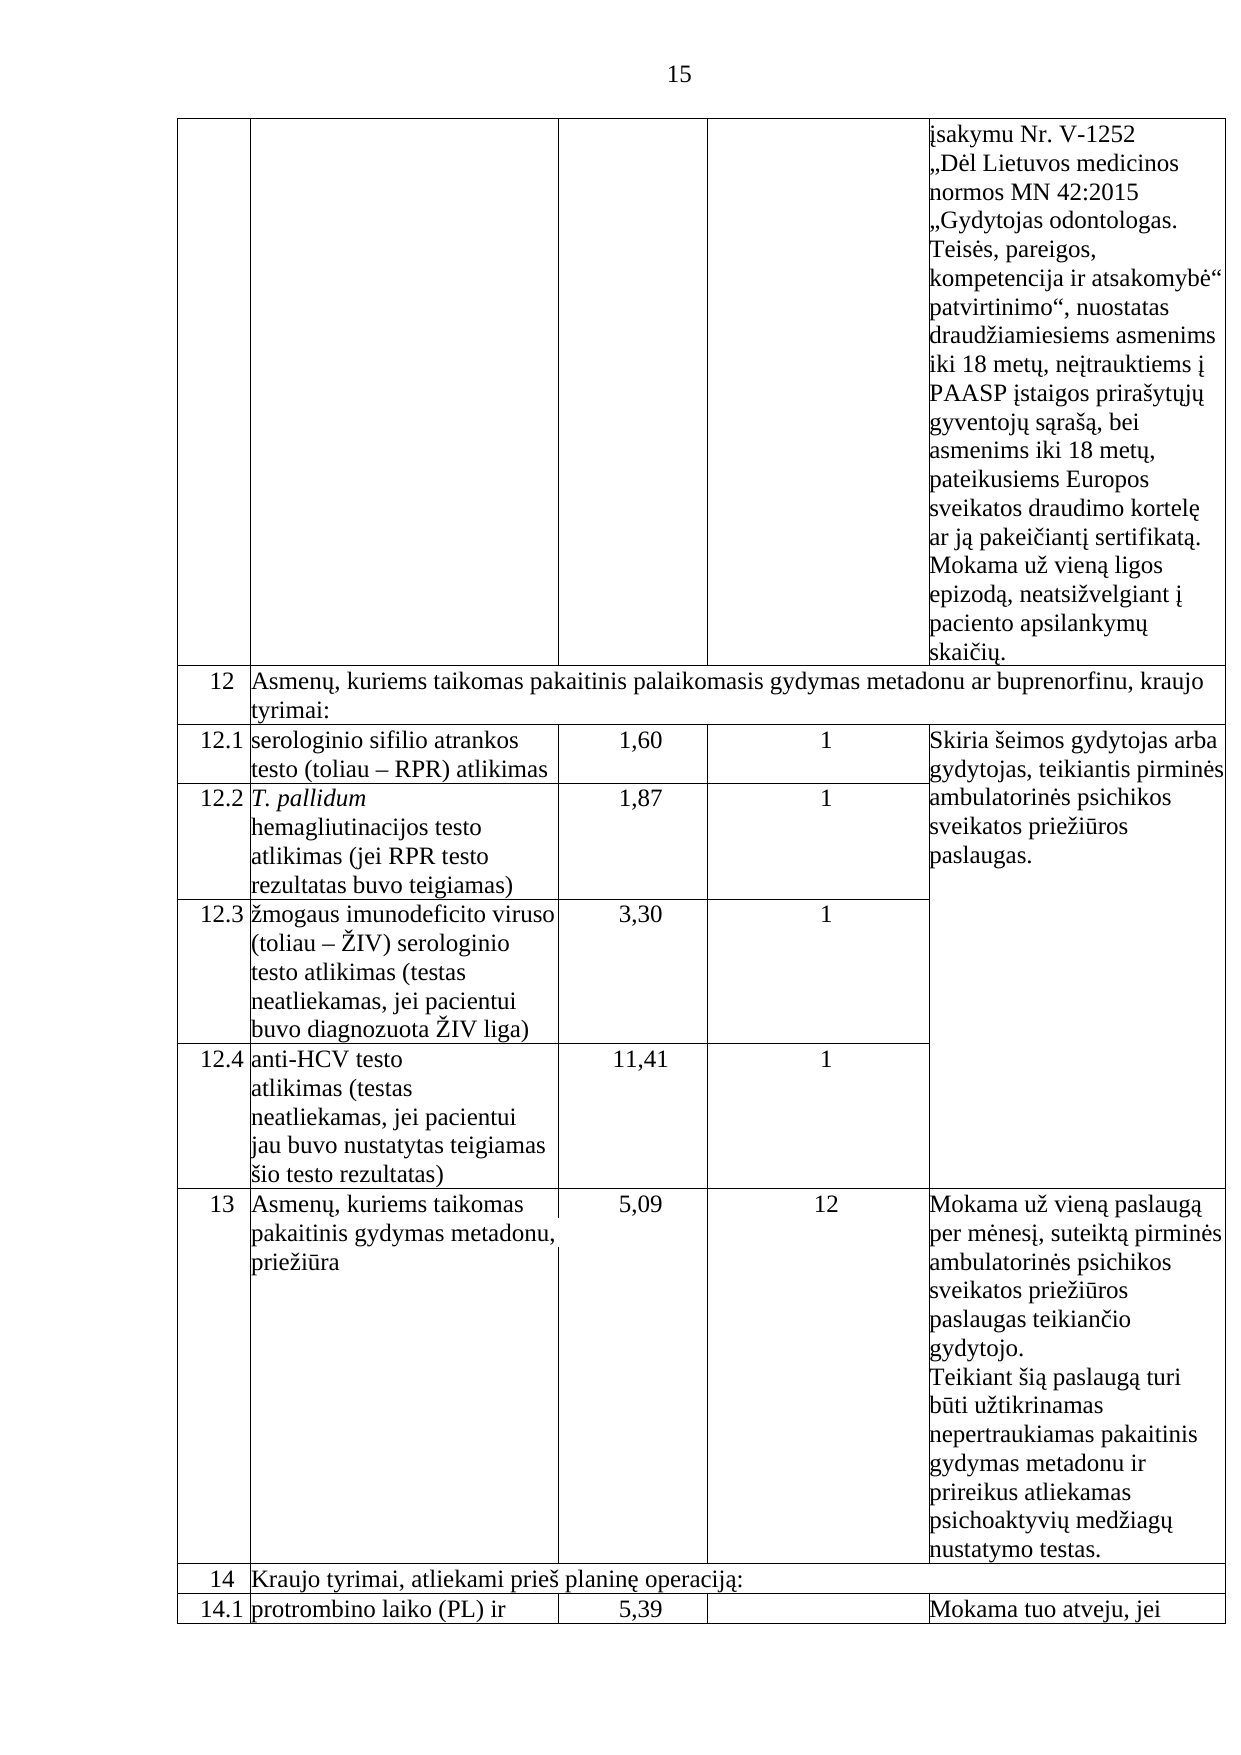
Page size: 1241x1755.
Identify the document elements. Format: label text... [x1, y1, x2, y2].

table_cell 12.1 [178, 725, 250, 782]
table_cell 3,30 [559, 900, 707, 1043]
table_cell protrombino laiko (PL) ir [251, 1594, 558, 1622]
table_cell 14 [178, 1564, 250, 1593]
table_cell Mokama tuo atveju, jei [930, 1594, 1225, 1622]
table_cell 1 [708, 1044, 929, 1188]
table_cell 1 [708, 725, 929, 782]
table_cell Skiria šeimos gydytojas arba gydytojas, teikiantis pirminės ambulatorinės psichikos sveikatos priežiūros paslaugas. [930, 725, 1225, 1188]
table_cell Asmenų, kuriems taikomas pakaitinis palaikomasis gydymas metadonu ar buprenorfinu, kraujo tyrimai: [251, 666, 1225, 724]
table_cell serologinio sifilio atrankos testo (toliau – RPR) atlikimas [251, 725, 558, 782]
table_cell [559, 119, 707, 665]
table_cell anti-HCV testo atlikimas (testas neatliekamas, jei pacientui jau buvo nustatytas teigiamas šio testo rezultatas) [251, 1044, 558, 1188]
table_cell 12.2 [178, 784, 250, 898]
table_cell 5,39 [559, 1594, 707, 1622]
table_cell įsakymu Nr. V-1252 „Dėl Lietuvos medicinos normos MN 42:2015 „Gydytojas odontologas. Teisės, pareigos, kompetencija ir atsakomybė“ patvirtinimo“, nuostatas draudžiamiesiems asmenims iki 18 metų, neįtrauktiems į PAASP įstaigos prirašytųjų gyventojų sąrašą, bei asmenims iki 18 metų, pateikusiems Europos sveikatos draudimo kortelę ar ją pakeičiantį sertifikatą. Mokama už vieną ligos epizodą, neatsižvelgiant į paciento apsilankymų skaičių. [930, 119, 1225, 665]
table_cell T. pallidum hemagliutinacijos testo atlikimas (jei RPR testo rezultatas buvo teigiamas) [251, 784, 558, 898]
table_cell 1 [708, 900, 929, 1043]
table_cell žmogaus imunodeficito viruso (toliau – ŽIV) serologinio testo atlikimas (testas neatliekamas, jei pacientui buvo diagnozuota ŽIV liga) [251, 900, 558, 1043]
table_cell 1 [708, 784, 929, 898]
table_cell Mokama už vieną paslaugą per mėnesį, suteiktą pirminės ambulatorinės psichikos sveikatos priežiūros paslaugas teikiančio gydytojo. Teikiant šią paslaugą turi būti užtikrinamas nepertraukiamas pakaitinis gydymas metadonu ir prireikus atliekamas psichoaktyvių medžiagų nustatymo testas. [930, 1189, 1225, 1563]
table_cell [708, 1594, 929, 1622]
table_cell Asmenų, kuriems taikomas pakaitinis gydymas metadonu, priežiūra [251, 1189, 558, 1563]
table_cell 12.4 [178, 1044, 250, 1188]
table_cell 12 [708, 1189, 929, 1563]
table_cell 14.1 [178, 1594, 250, 1622]
table_cell 1,60 [559, 725, 707, 782]
table_cell 12 [178, 666, 250, 724]
table_cell 11,41 [559, 1044, 707, 1188]
table_cell [708, 119, 929, 665]
table_cell 12.3 [178, 900, 250, 1043]
table_cell 1,87 [559, 784, 707, 898]
table_cell Kraujo tyrimai, atliekami prieš planinę operaciją: [251, 1564, 1225, 1593]
table_cell [178, 119, 250, 665]
table_cell [251, 119, 558, 665]
table_cell 13 [178, 1189, 250, 1563]
table_cell 5,09 [559, 1189, 707, 1563]
